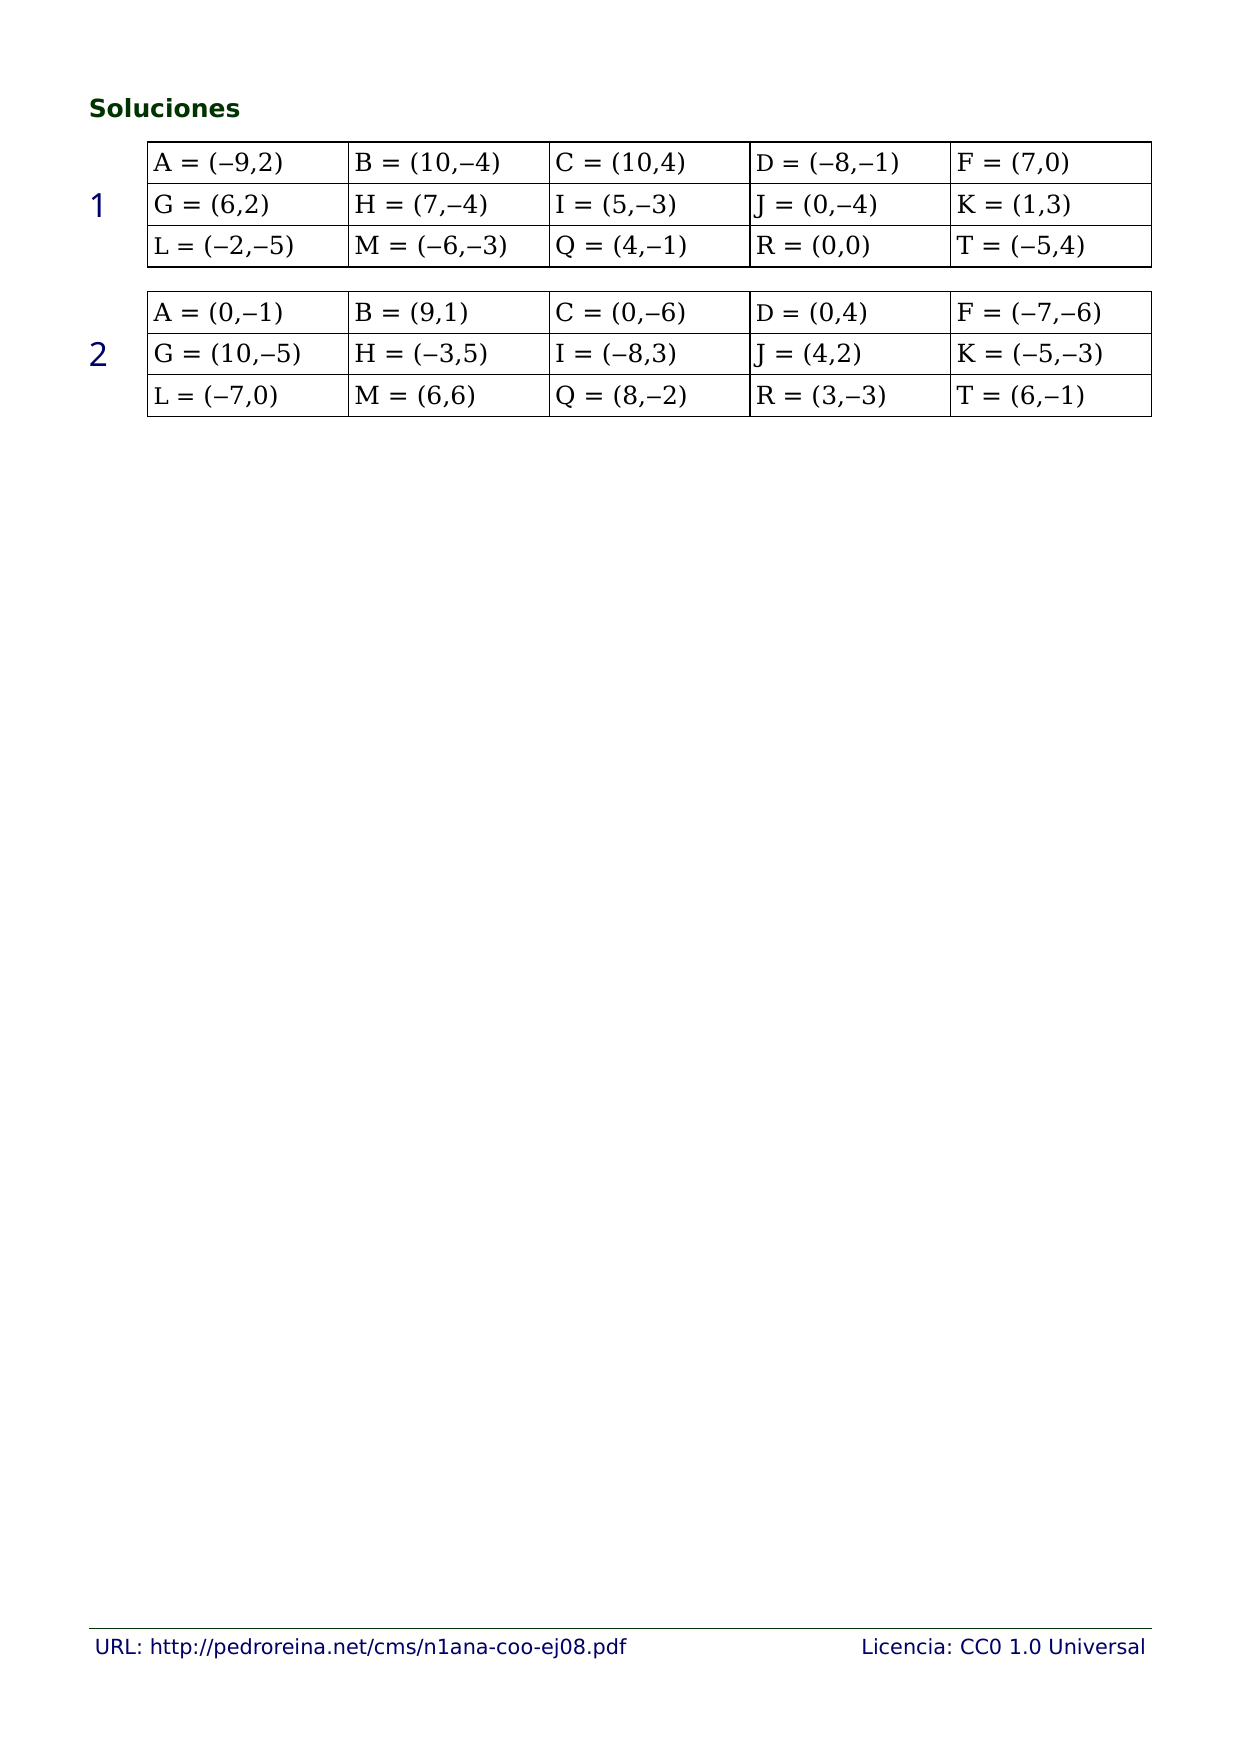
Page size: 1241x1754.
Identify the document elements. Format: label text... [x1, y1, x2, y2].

table_cell H = (7,‒4) [349, 184, 549, 225]
table_cell T = (6,‒1) [951, 375, 1151, 416]
table_header F = (7,0) [951, 143, 1151, 183]
table_cell I = (5,‒3) [550, 184, 749, 225]
table_cell L = (‒2,‒5) [148, 226, 348, 266]
table_cell H = (‒3,5) [349, 334, 549, 374]
table_header B = (10,‒4) [349, 143, 549, 183]
table_header 2 [89, 291, 147, 416]
table_cell R = (0,0) [751, 226, 950, 266]
text Soluciones [88, 94, 1152, 124]
table_cell G = (10,‒5) [148, 334, 348, 374]
table_header A = (0,‒1) [148, 292, 348, 333]
table_header C = (0,‒6) [550, 292, 749, 333]
table_cell T = (‒5,4) [951, 226, 1151, 266]
table_cell Q = (8,‒2) [550, 375, 749, 416]
table_cell J = (0,‒4) [751, 184, 950, 225]
table_header B = (9,1) [349, 292, 549, 333]
table_header D = (‒8,‒1) [751, 143, 950, 183]
table_header C = (10,4) [550, 143, 749, 183]
table_cell M = (‒6,‒3) [349, 226, 549, 266]
table_cell R = (3,‒3) [751, 375, 950, 416]
table_header F = (‒7,‒6) [951, 292, 1151, 333]
table_cell L = (‒7,0) [148, 375, 348, 416]
table_cell Q = (4,‒1) [550, 226, 749, 266]
table_cell J = (4,2) [751, 334, 950, 374]
table_cell K = (1,3) [951, 184, 1151, 225]
table_header 1 [89, 141, 147, 266]
table_cell G = (6,2) [148, 184, 348, 225]
table_cell I = (‒8,3) [550, 334, 749, 374]
table_header A = (‒9,2) [148, 143, 348, 183]
table_cell K = (‒5,‒3) [951, 334, 1151, 374]
table_header D = (0,4) [751, 292, 950, 333]
table_cell M = (6,6) [349, 375, 549, 416]
